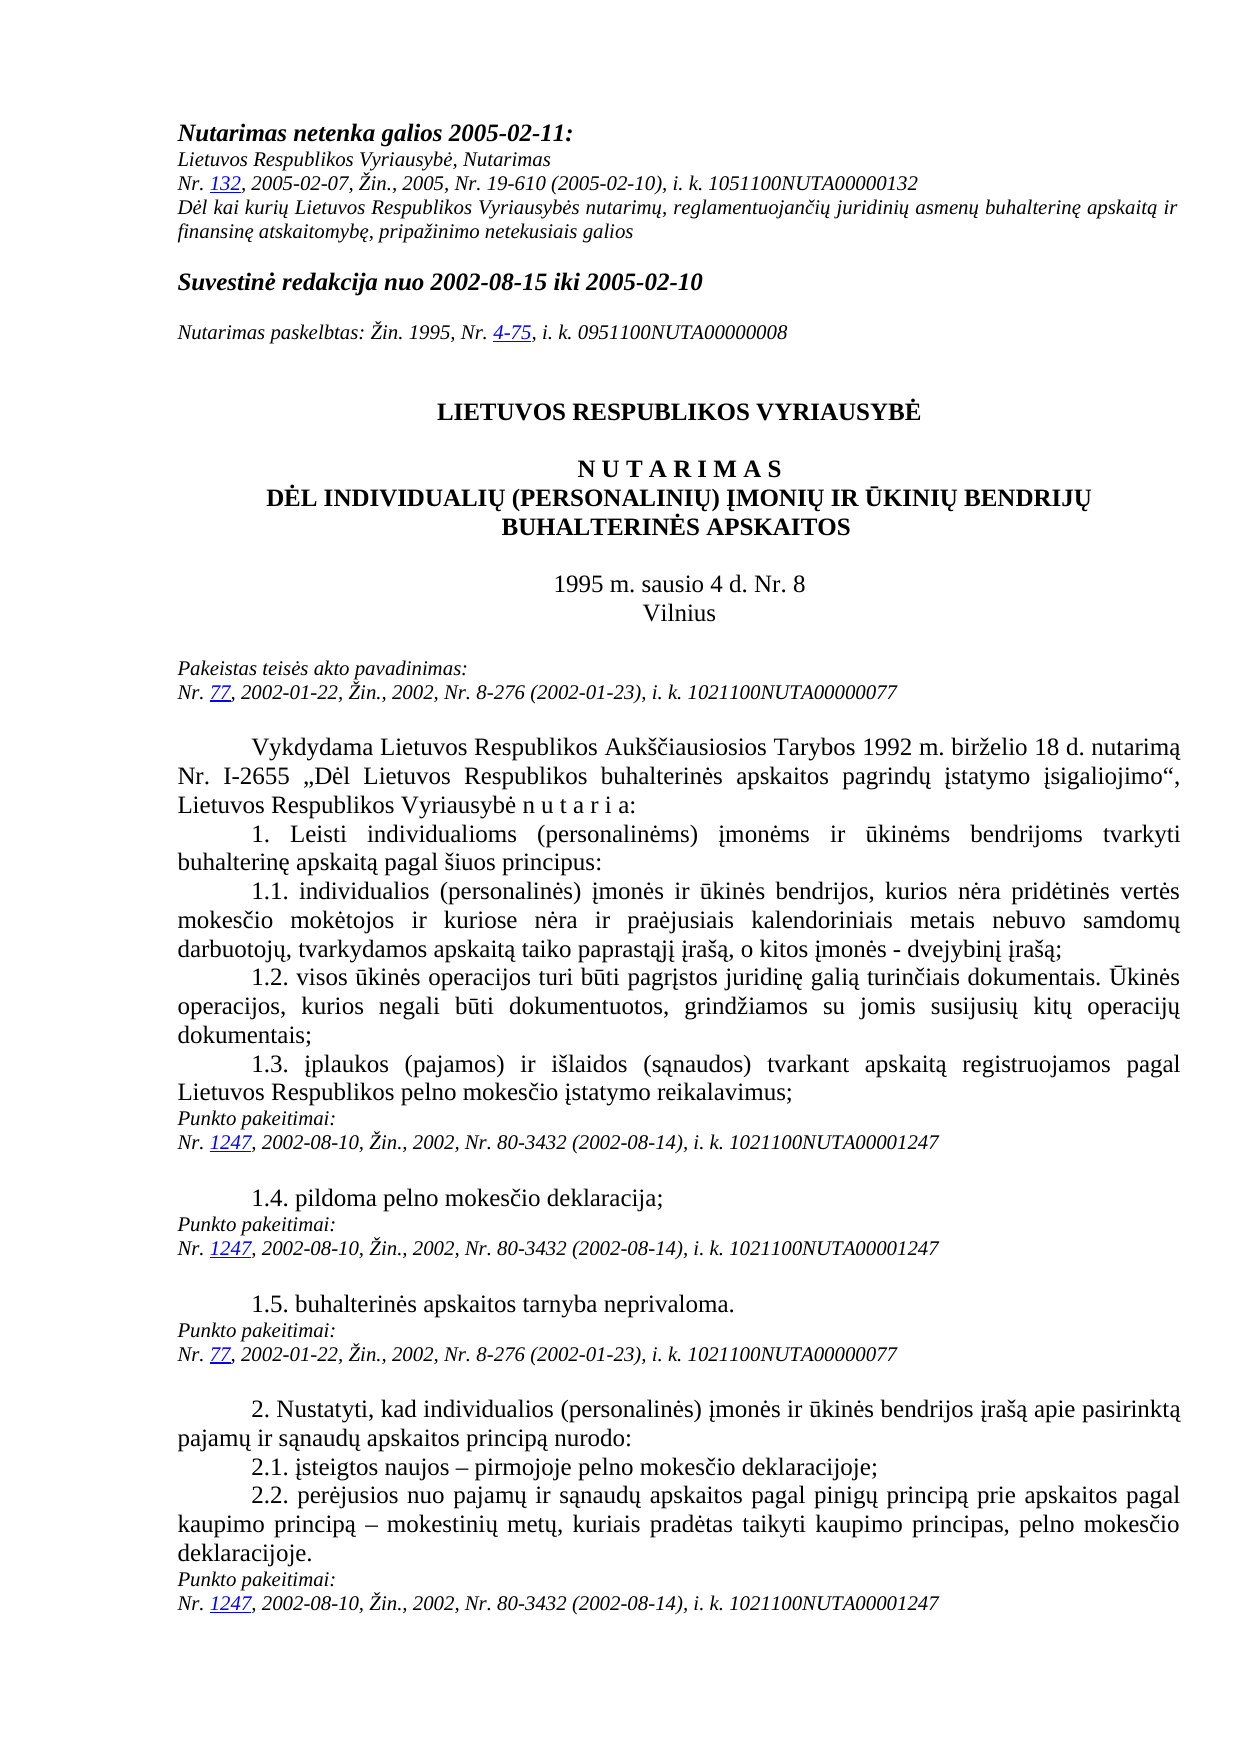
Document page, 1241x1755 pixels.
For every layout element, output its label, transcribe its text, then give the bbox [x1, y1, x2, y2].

text 1.5. buhalterinės apskaitos tarnyba neprivaloma. [177, 1289, 1181, 1317]
text Punkto pakeitimai: [177, 1317, 1181, 1342]
text Pakeistas teisės akto pavadinimas: [177, 656, 1181, 680]
text DĖL INDIVIDUALIŲ (PERSONALINIŲ) ĮMONIŲ IR ŪKINIŲ BENDRIJŲ BUHALTERINĖS APSKAITOS [177, 483, 1181, 541]
text 1.3. įplaukos (pajamos) ir išlaidos (sąnaudos) tvarkant apskaitą registruojamos pagal Lietuvos Respublikos pelno mokesčio įstatymo reikalavimus; [177, 1049, 1181, 1106]
text 1.2. visos ūkinės operacijos turi būti pagrįstos juridinę galią turinčiais dokumentais. Ūkinės operacijos, kurios negali būti dokumentuotos, grindžiamos su jomis susijusių kitų operacijų dokumentais; [177, 962, 1181, 1049]
text Vykdydama Lietuvos Respublikos Aukščiausiosios Tarybos 1992 m. birželio 18 d. nutarimą Nr. I-2655 „Dėl Lietuvos Respublikos buhalterinės apskaitos pagrindų įstatymo įsigaliojimo“, Lietuvos Respublikos Vyriausybė nutaria: [177, 732, 1181, 819]
text Lietuvos Respublikos Vyriausybė, Nutarimas [177, 147, 1181, 171]
text Nr. 1247, 2002-08-10, Žin., 2002, Nr. 80-3432 (2002-08-14), i. k. 1021100NUTA00001247 [177, 1236, 1181, 1260]
text 1. Leisti individualioms (personalinėms) įmonėms ir ūkinėms bendrijoms tvarkyti buhalterinę apskaitą pagal šiuos principus: [177, 819, 1181, 876]
text 1.1. individualios (personalinės) įmonės ir ūkinės bendrijos, kurios nėra pridėtinės vertės mokesčio mokėtojos ir kuriose nėra ir praėjusiais kalendoriniais metais nebuvo samdomų darbuotojų, tvarkydamos apskaitą taiko paprastąjį įrašą, o kitos įmonės - dvejybinį įrašą; [177, 876, 1181, 962]
text 1995 m. sausio 4 d. Nr. 8 [177, 569, 1181, 598]
text Nr. 132, 2005-02-07, Žin., 2005, Nr. 19-610 (2005-02-10), i. k. 1051100NUTA00000132 [177, 171, 1181, 195]
text Nr. 1247, 2002-08-10, Žin., 2002, Nr. 80-3432 (2002-08-14), i. k. 1021100NUTA00001247 [177, 1130, 1181, 1154]
text Punkto pakeitimai: [177, 1212, 1181, 1236]
text Vilnius [177, 598, 1181, 627]
text Nutarimas paskelbtas: Žin. 1995, Nr. 4-75, i. k. 0951100NUTA00000008 [177, 320, 1181, 344]
text Punkto pakeitimai: [177, 1106, 1181, 1130]
text 2.1. įsteigtos naujos – pirmojoje pelno mokesčio deklaracijoje; [177, 1452, 1181, 1481]
text Nr. 77, 2002-01-22, Žin., 2002, Nr. 8-276 (2002-01-23), i. k. 1021100NUTA00000077 [177, 680, 1181, 704]
text Nr. 77, 2002-01-22, Žin., 2002, Nr. 8-276 (2002-01-23), i. k. 1021100NUTA00000077 [177, 1342, 1181, 1366]
text 2. Nustatyti, kad individualios (personalinės) įmonės ir ūkinės bendrijos įrašą apie pasirinktą pajamų ir sąnaudų apskaitos principą nurodo: [177, 1394, 1181, 1452]
text 2.2. perėjusios nuo pajamų ir sąnaudų apskaitos pagal pinigų principą prie apskaitos pagal kaupimo principą – mokestinių metų, kuriais pradėtas taikyti kaupimo principas, pelno mokesčio deklaracijoje. [177, 1481, 1181, 1567]
text LIETUVOS RESPUBLIKOS VYRIAUSYBĖ [177, 397, 1181, 426]
text N U T A R I M A S [177, 454, 1181, 483]
text Punkto pakeitimai: [177, 1567, 1181, 1591]
text Suvestinė redakcija nuo 2002-08-15 iki 2005-02-10 [177, 267, 1181, 296]
text 1.4. pildoma pelno mokesčio deklaracija; [177, 1183, 1181, 1212]
text Nutarimas netenka galios 2005-02-11: [177, 118, 1181, 147]
text Nr. 1247, 2002-08-10, Žin., 2002, Nr. 80-3432 (2002-08-14), i. k. 1021100NUTA00001247 [177, 1591, 1181, 1615]
text Dėl kai kurių Lietuvos Respublikos Vyriausybės nutarimų, reglamentuojančių juridinių asmenų buhalterinę apskaitą ir finansinę atskaitomybę, pripažinimo netekusiais galios [177, 195, 1181, 243]
